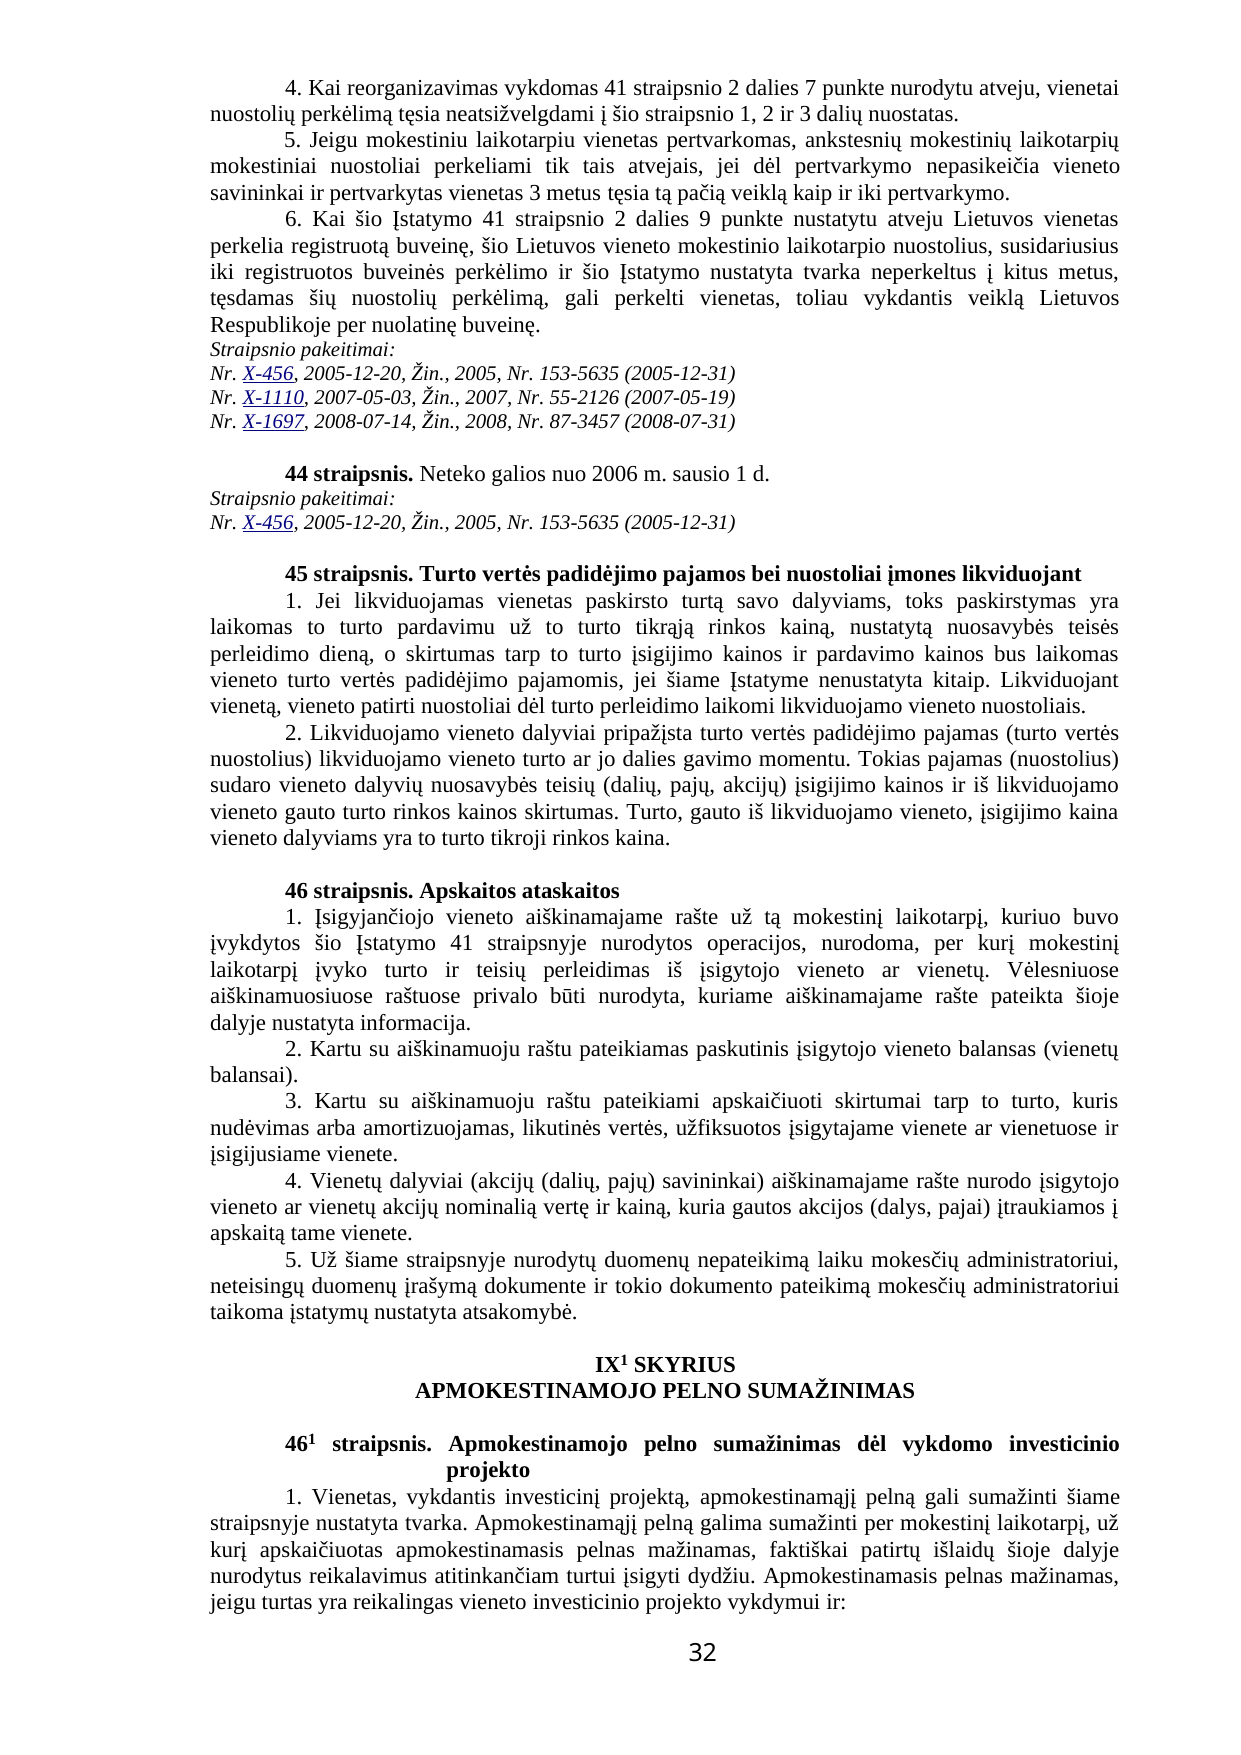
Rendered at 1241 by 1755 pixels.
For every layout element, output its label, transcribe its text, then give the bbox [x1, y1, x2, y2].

text 44 straipsnis. Neteko galios nuo 2006 m. sausio 1 d. [210, 460, 1120, 486]
text 3. Kartu su aiškinamuoju raštu pateikiami apskaičiuoti skirtumai tarp to turto, kuris nudėvimas arba amortizuojamas, likutinės vertės, užfiksuotos įsigytajame vienete ar vienetuose ir įsigijusiame vienete. [210, 1088, 1120, 1167]
text 5. Jeigu mokestiniu laikotarpiu vienetas pertvarkomas, ankstesnių mokestinių laikotarpių mokestiniai nuostoliai perkeliami tik tais atvejais, jei dėl pertvarkymo nepasikeičia vieneto savininkai ir pertvarkytas vienetas 3 metus tęsia tą pačią veiklą kaip ir iki pertvarkymo. [210, 126, 1120, 205]
text 4. Vienetų dalyviai (akcijų (dalių, pajų) savininkai) aiškinamajame rašte nurodo įsigytojo vieneto ar vienetų akcijų nominalią vertę ir kainą, kuria gautos akcijos (dalys, pajai) įtraukiamos į apskaitą tame vienete. [210, 1167, 1120, 1246]
text 1. Jei likviduojamas vienetas paskirsto turtą savo dalyviams, toks paskirstymas yra laikomas to turto pardavimu už to turto tikrąją rinkos kainą, nustatytą nuosavybės teisės perleidimo dieną, o skirtumas tarp to turto įsigijimo kainos ir pardavimo kainos bus laikomas vieneto turto vertės padidėjimo pajamomis, jei šiame Įstatyme nenustatyta kitaip. Likviduojant vienetą, vieneto patirti nuostoliai dėl turto perleidimo laikomi likviduojamo vieneto nuostoliais. [210, 587, 1120, 719]
text Straipsnio pakeitimai: [210, 486, 1120, 510]
text Nr. X-456, 2005-12-20, Žin., 2005, Nr. 153-5635 (2005-12-31) [210, 510, 1120, 534]
text 6. Kai šio Įstatymo 41 straipsnio 2 dalies 9 punkte nustatytu atveju Lietuvos vienetas perkelia registruotą buveinę, šio Lietuvos vieneto mokestinio laikotarpio nuostolius, susidariusius iki registruotos buveinės perkėlimo ir šio Įstatymo nustatyta tvarka neperkeltus į kitus metus, tęsdamas šių nuostolių perkėlimą, gali perkelti vienetas, toliau vykdantis veiklą Lietuvos Respublikoje per nuolatinę buveinę. [210, 205, 1120, 337]
text Nr. X-456, 2005-12-20, Žin., 2005, Nr. 153-5635 (2005-12-31) [210, 361, 1120, 385]
text 5. Už šiame straipsnyje nurodytų duomenų nepateikimą laiku mokesčių administratoriui, neteisingų duomenų įrašymą dokumente ir tokio dokumento pateikimą mokesčių administratoriui taikoma įstatymų nustatyta atsakomybė. [210, 1246, 1120, 1325]
text 1. Įsigyjančiojo vieneto aiškinamajame rašte už tą mokestinį laikotarpį, kuriuo buvo įvykdytos šio Įstatymo 41 straipsnyje nurodytos operacijos, nurodoma, per kurį mokestinį laikotarpį įvyko turto ir teisių perleidimas iš įsigytojo vieneto ar vienetų. Vėlesniuose aiškinamuosiuose raštuose privalo būti nurodyta, kuriame aiškinamajame rašte pateikta šioje dalyje nustatyta informacija. [210, 903, 1120, 1035]
text Nr. X-1110, 2007-05-03, Žin., 2007, Nr. 55-2126 (2007-05-19) [210, 385, 1120, 409]
text 2. Likviduojamo vieneto dalyviai pripažįsta turto vertės padidėjimo pajamas (turto vertės nuostolius) likviduojamo vieneto turto ar jo dalies gavimo momentu. Tokias pajamas (nuostolius) sudaro vieneto dalyvių nuosavybės teisių (dalių, pajų, akcijų) įsigijimo kainos ir iš likviduojamo vieneto gauto turto rinkos kainos skirtumas. Turto, gauto iš likviduojamo vieneto, įsigijimo kaina vieneto dalyviams yra to turto tikroji rinkos kaina. [210, 719, 1120, 850]
subtitle 46 straipsnis. Apskaitos ataskaitos [210, 877, 1120, 903]
subtitle APMOKESTINAMOJO PELNO SUMAŽINIMAS [210, 1377, 1120, 1404]
text 461 straipsnis. Apmokestinamojo pelno sumažinimas dėl vykdomo investicinio projekto [285, 1430, 1120, 1483]
text 1. Vienetas, vykdantis investicinį projektą, apmokestinamąjį pelną gali sumažinti šiame straipsnyje nustatyta tvarka. Apmokestinamąjį pelną galima sumažinti per mokestinį laikotarpį, už kurį apskaičiuotas apmokestinamasis pelnas mažinamas, faktiškai patirtų išlaidų šioje dalyje nurodytus reikalavimus atitinkančiam turtui įsigyti dydžiu. Apmokestinamasis pelnas mažinamas, jeigu turtas yra reikalingas vieneto investicinio projekto vykdymui ir: [210, 1483, 1120, 1615]
text Straipsnio pakeitimai: [210, 337, 1120, 361]
text IX1 SKYRIUS [210, 1351, 1120, 1377]
text Nr. X-1697, 2008-07-14, Žin., 2008, Nr. 87-3457 (2008-07-31) [210, 409, 1120, 433]
text 4. Kai reorganizavimas vykdomas 41 straipsnio 2 dalies 7 punkte nurodytu atveju, vienetai nuostolių perkėlimą tęsia neatsižvelgdami į šio straipsnio 1, 2 ir 3 dalių nuostatas. [210, 73, 1120, 126]
text 45 straipsnis. Turto vertės padidėjimo pajamos bei nuostoliai įmones likviduojant [285, 561, 1120, 587]
text 2. Kartu su aiškinamuoju raštu pateikiamas paskutinis įsigytojo vieneto balansas (vienetų balansai). [210, 1035, 1120, 1088]
